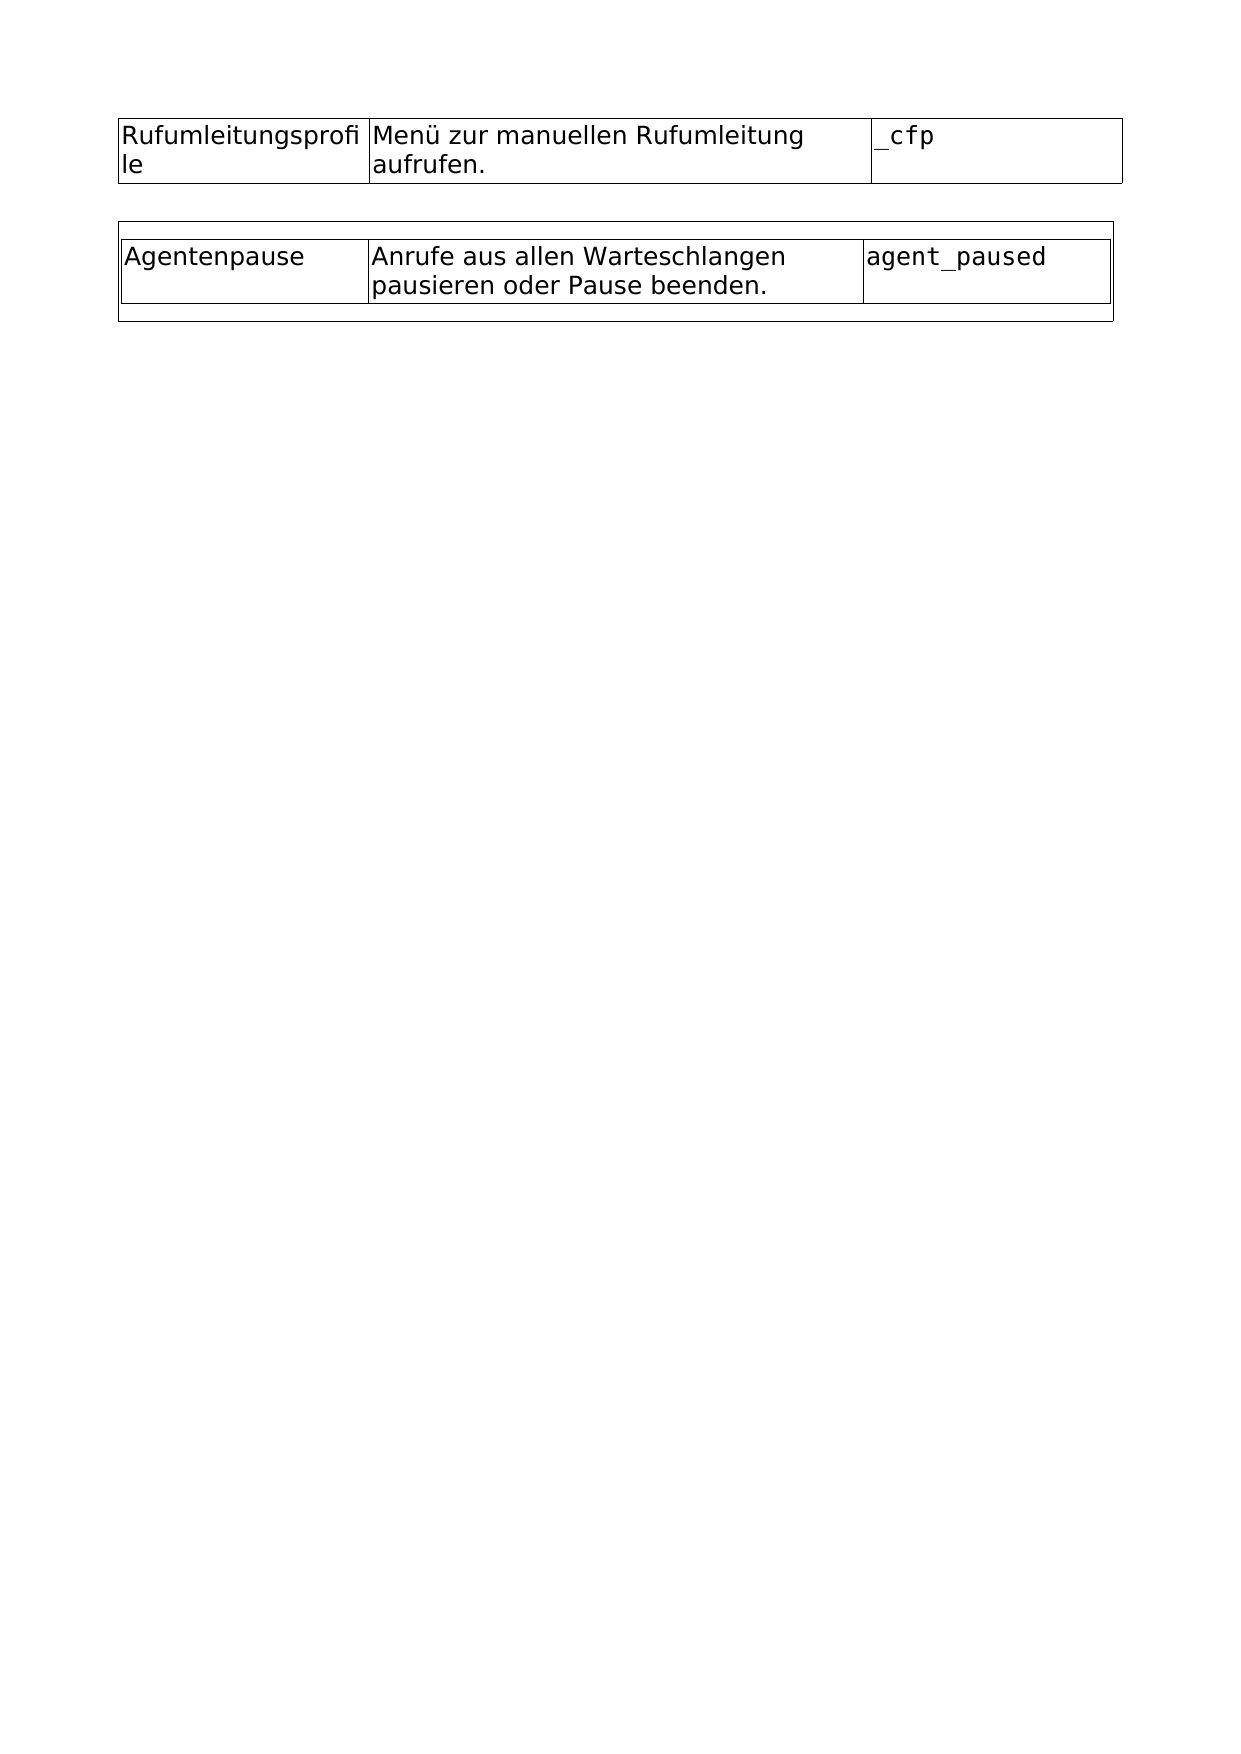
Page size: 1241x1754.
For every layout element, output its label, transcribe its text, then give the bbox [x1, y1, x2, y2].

table_cell Rufumleitungsprofile [119, 119, 369, 182]
table_header Anrufe aus allen Warteschlangen pausieren oder Pause beenden. [369, 240, 863, 303]
table_header [119, 222, 1113, 321]
table_cell _cfp [872, 119, 1122, 182]
table_header Agentenpause [122, 240, 368, 303]
table_header agent_paused [864, 240, 1110, 303]
table_cell Menü zur manuellen Rufumleitung aufrufen. [370, 119, 871, 182]
